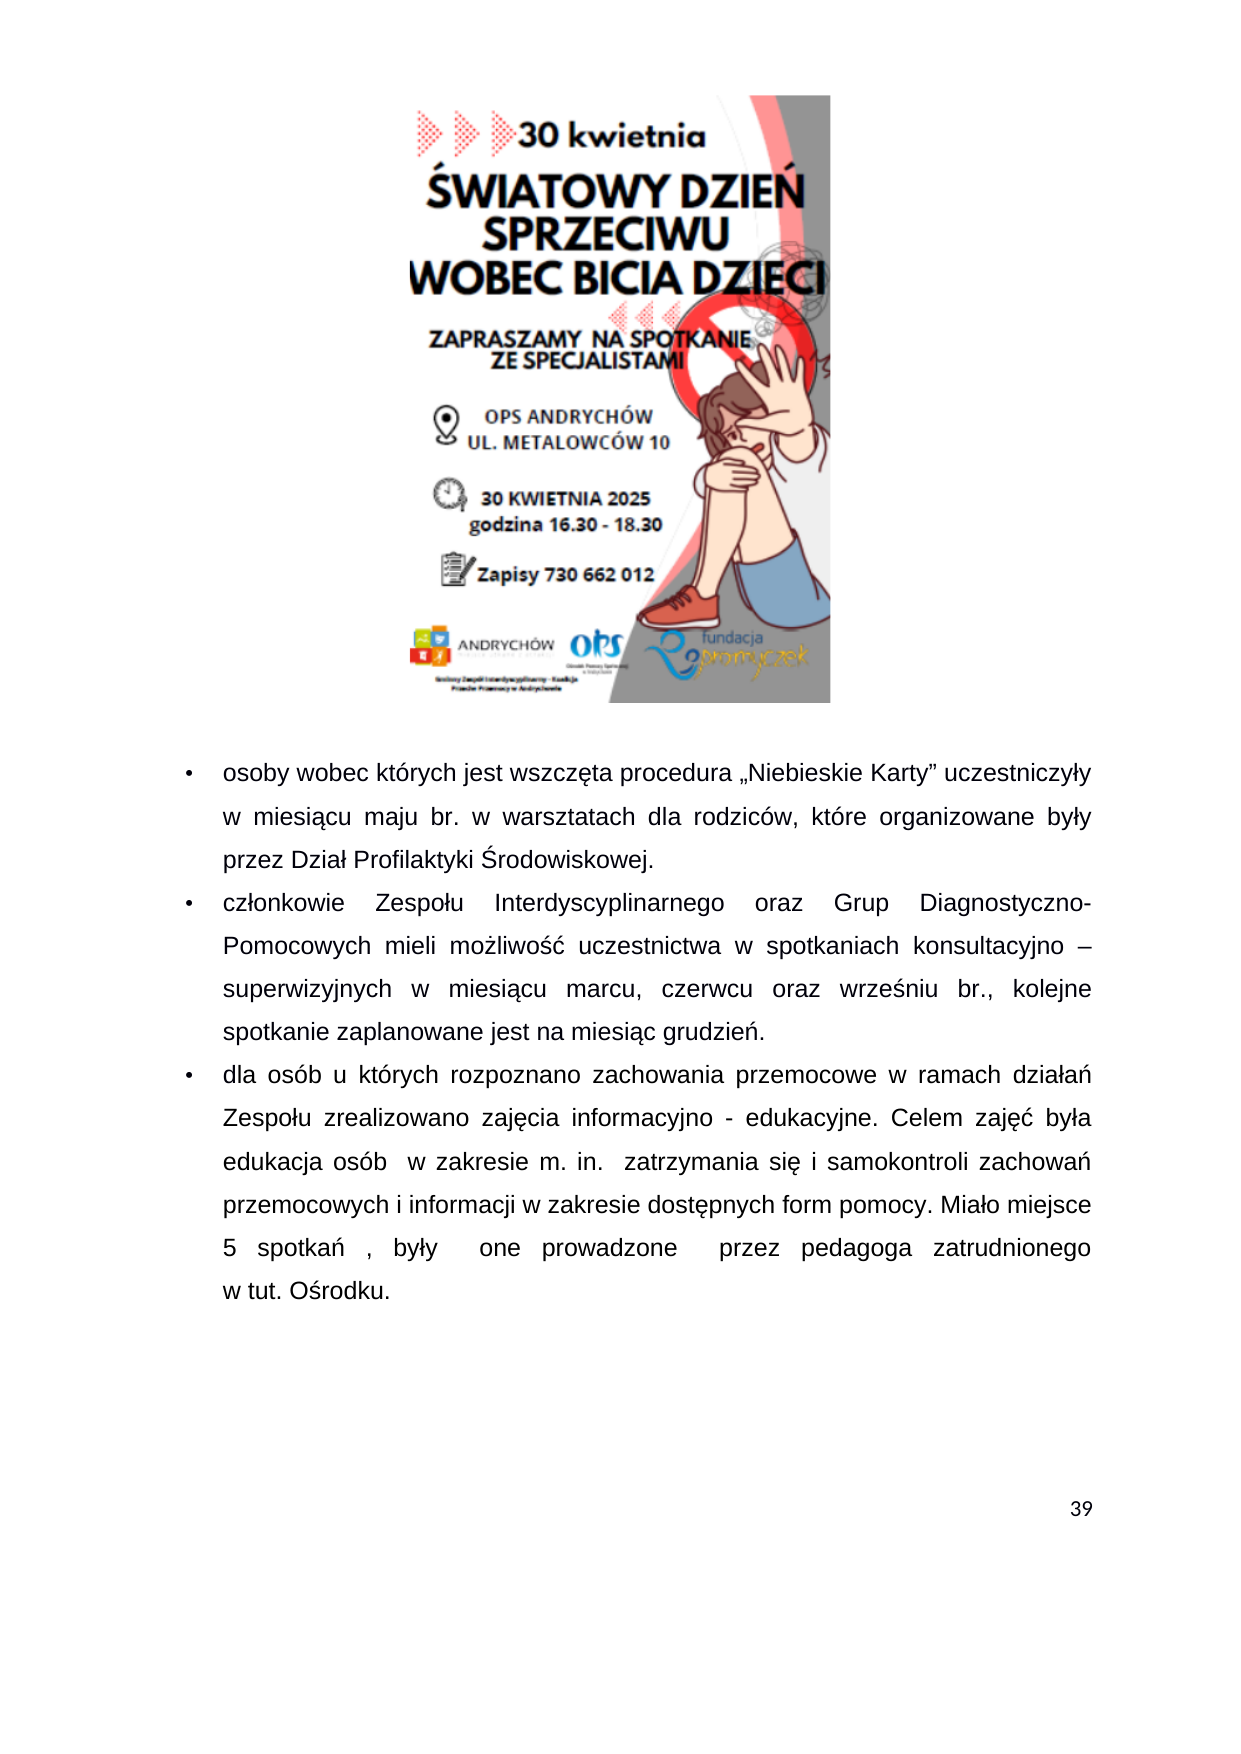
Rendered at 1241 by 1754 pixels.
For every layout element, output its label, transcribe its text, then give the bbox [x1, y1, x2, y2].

list członkowie Zespołu Interdyscyplinarnego oraz Grup Diagnostyczno-Pomocowych mieli możliwość uczestnictwa w spotkaniach konsultacyjno – superwizyjnych w miesiącu marcu, czerwcu oraz wrześniu br., kolejne spotkanie zaplanowane jest na miesiąc grudzień. [185, 888, 1093, 1046]
list osoby wobec których jest wszczęta procedura „Niebieskie Karty” uczestniczyły w miesiącu maju br. w warsztatach dla rodziców, które organizowane były przez Dział Profilaktyki Środowiskowej. [185, 758, 1093, 873]
list dla osób u których rozpoznano zachowania przemocowe w ramach działań Zespołu zrealizowano zajęcia informacyjno - edukacyjne. Celem zajęć była edukacja osób w zakresie m. in. zatrzymania się i samokontroli zachowań przemocowych i informacji w zakresie dostępnych form pomocy. Miało miejsce 5 spotkań , były one prowadzone przez pedagoga zatrudnionego w tut. Ośrodku. [185, 1060, 1093, 1304]
